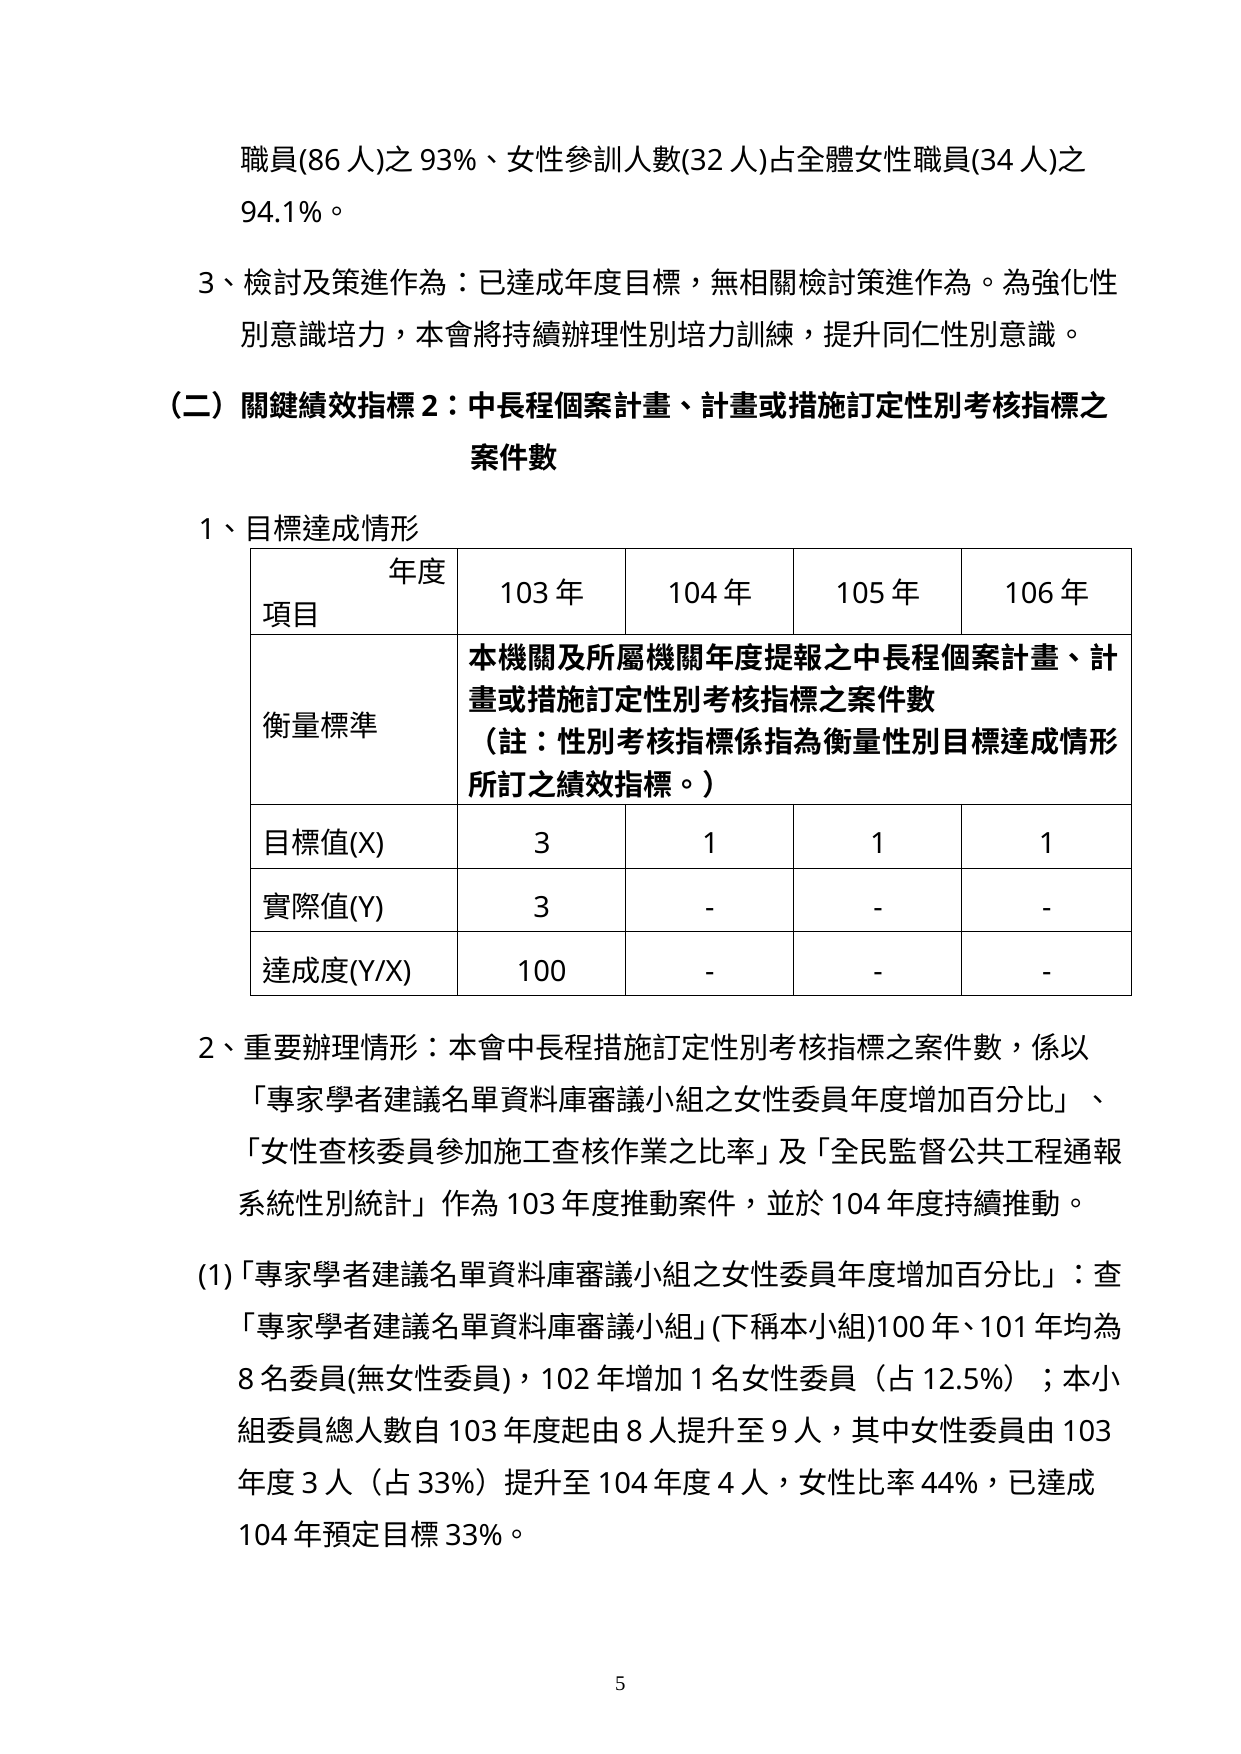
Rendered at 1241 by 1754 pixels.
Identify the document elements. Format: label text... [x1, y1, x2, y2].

table_cell - [962, 932, 1131, 995]
text 3、檢討及策進作為：已達成年度目標，無相關檢討策進作為。為強化性別意識培力，本會將持續辦理性別培力訓練，提升同仁性別意識。 [198, 250, 1122, 354]
table_cell 1 [962, 805, 1131, 867]
table_header 104年 [626, 549, 793, 633]
table_header 103年 [458, 549, 625, 633]
text 1、目標達成情形 [198, 496, 1122, 548]
text (1)「專家學者建議名單資料庫審議小組之女性委員年度增加百分比」：查「專家學者建議名單資料庫審議小組」(下稱本小組)100年、101年均為8名委員(無女性委員)，102年增加1名女性委員（占12.5%）；本小組委員總人數自103年度起由8人提升至9人，其中女性委員由103年度3人（占33%）提升至104年度4人，女性比率44%，已達成104年預定目標33%。 [198, 1242, 1122, 1554]
table_cell 目標值(X) [251, 805, 457, 867]
table_cell - [794, 932, 961, 995]
table_cell - [962, 869, 1131, 931]
text （二）關鍵績效指標2：中長程個案計畫、計畫或措施訂定性別考核指標之案件數 [153, 373, 1122, 477]
table_header 105年 [794, 549, 961, 633]
text 2、重要辦理情形：本會中長程措施訂定性別考核指標之案件數，係以「專家學者建議名單資料庫審議小組之女性委員年度增加百分比」、「女性查核委員參加施工查核作業之比率」及「全民監督公共工程通報系統性別統計」作為103年度推動案件，並於104年度持續推動。 [198, 1015, 1122, 1223]
table_cell 達成度(Y/X) [251, 932, 457, 995]
table_cell 100 [458, 932, 625, 995]
table_header 106年 [962, 549, 1131, 633]
table_cell - [626, 869, 793, 931]
table_cell - [626, 932, 793, 995]
table_cell 3 [458, 869, 625, 931]
table_cell 本機關及所屬機關年度提報之中長程個案計畫、計畫或措施訂定性別考核指標之案件數 （註：性別考核指標係指為衡量性別目標達成情形所訂之績效指標。） [458, 635, 1131, 804]
table_header 年度 項目 [251, 549, 457, 633]
table_cell 3 [458, 805, 625, 867]
table_cell 衡量標準 [251, 635, 457, 804]
table_cell 1 [626, 805, 793, 867]
table_cell 1 [794, 805, 961, 867]
table_cell - [794, 869, 961, 931]
table_cell 實際值(Y) [251, 869, 457, 931]
text 2、重要辦理情形：本會104年度自辦性平教育訓練計3場次，其中包含實體課程、數位學習等多元化方式辦理，各場次人數統計分別為第1場54人（男性37人、女性17人)、第2場26人（男性15人、女性11人）、第3場33人（男性22人、女性11人）。104年度本會參加性別主流化相關訓練課程人數共計112人，其中男性80人，女性32人，占本會職員總數(120人)之93.3%，男性參訓人數(80人)占全體男性職員(86人)之93%、女性參訓人數(32人)占全體女性職員(34人)之94.1%。 [198, 127, 1122, 231]
